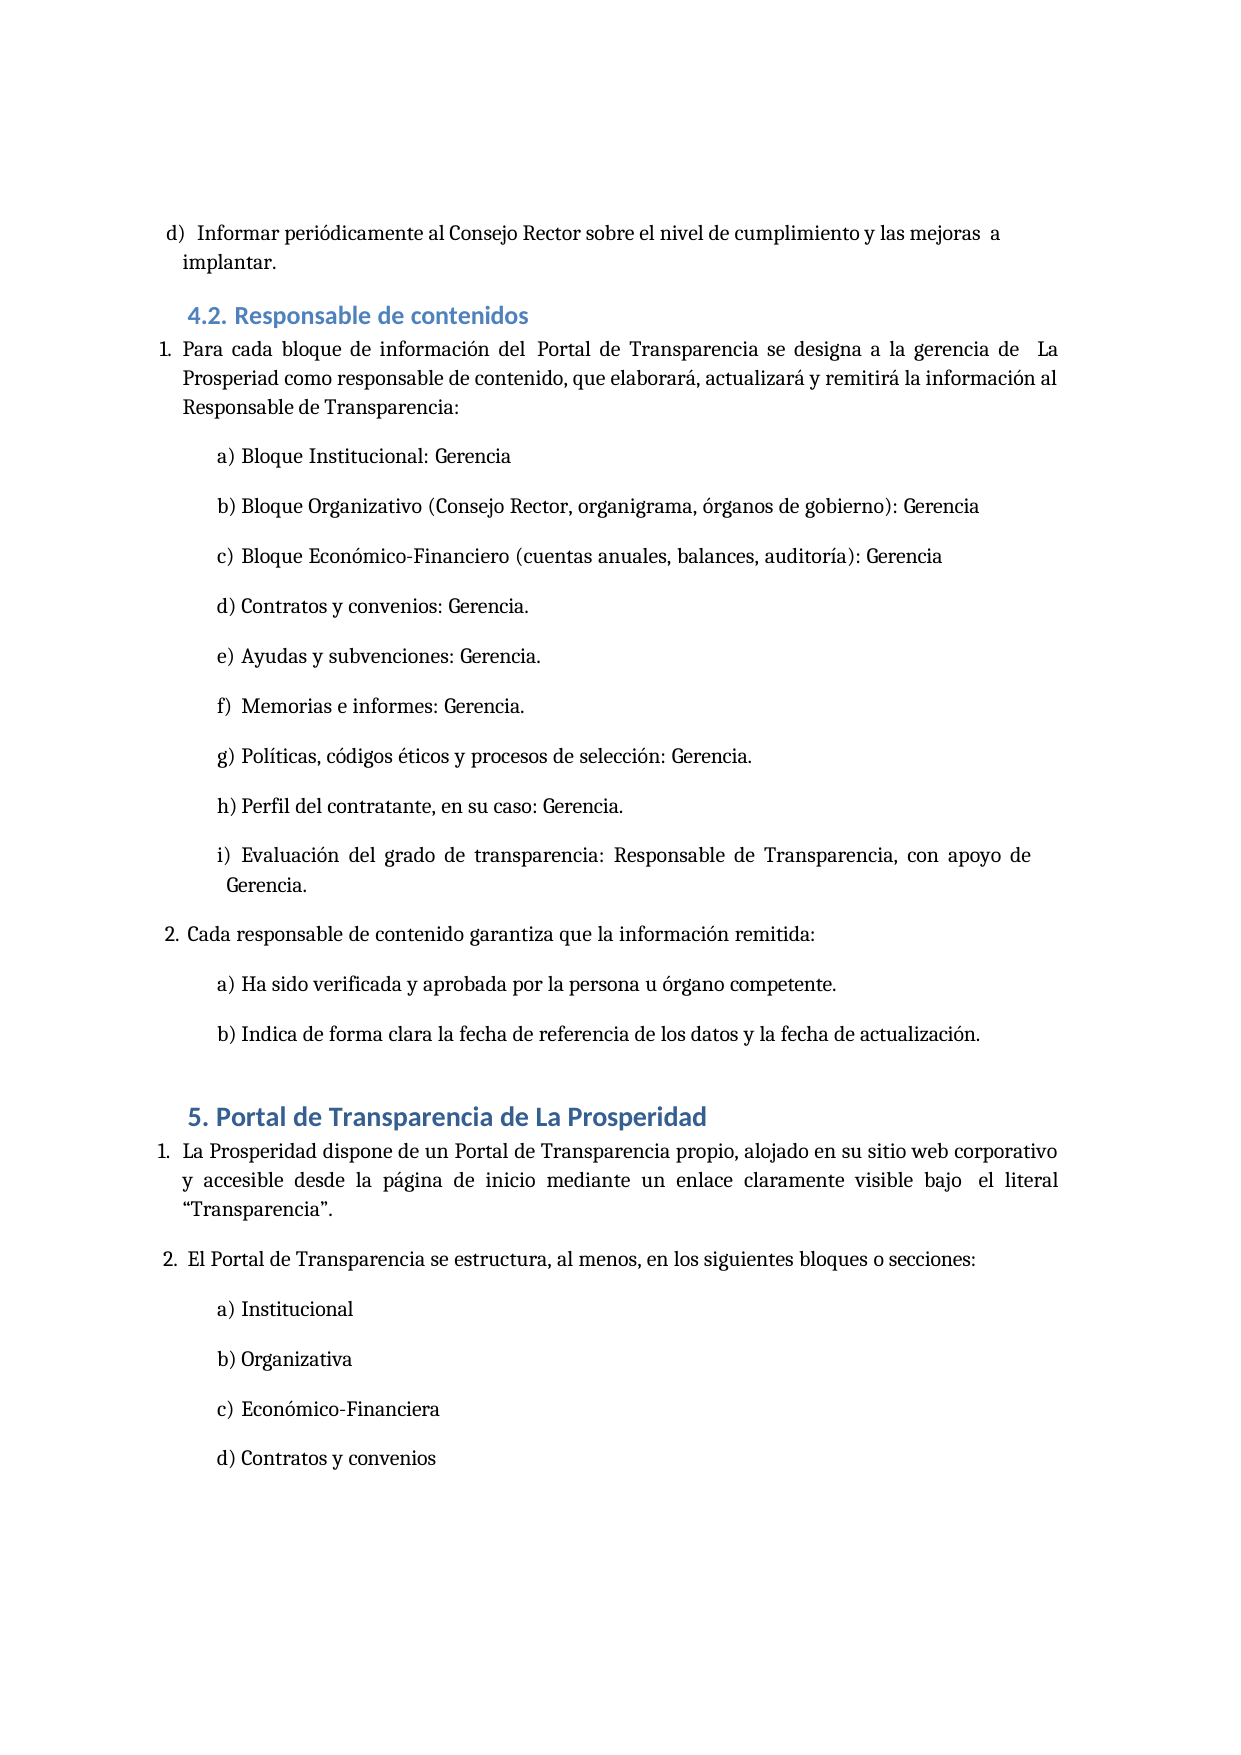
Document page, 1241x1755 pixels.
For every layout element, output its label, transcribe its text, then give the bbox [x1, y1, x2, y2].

list Para cada bloque de información del Portal de Transparencia se designa a la gerencia de La Prosperiad como responsable de contenido, que elaborará, actualizará y remitirá la información al Responsable de Transparencia: [177, 336, 1058, 420]
list Memorias e informes: Gerencia. [217, 694, 1063, 719]
list Bloque Organizativo (Consejo Rector, organigrama, órganos de gobierno): Gerencia [217, 494, 1063, 519]
list Contratos y convenios [217, 1446, 1063, 1471]
list Políticas, códigos éticos y procesos de selección: Gerencia. [217, 743, 1063, 768]
list Contratos y convenios: Gerencia. [217, 594, 1063, 619]
list Perfil del contratante, en su caso: Gerencia. [217, 793, 1063, 818]
list Bloque Institucional: Gerencia [217, 444, 1063, 469]
list Indica de forma clara la fecha de referencia de los datos y la fecha de actualización. [217, 1022, 1063, 1047]
list Organizativa [217, 1346, 1063, 1372]
list Ha sido verificada y aprobada por la persona u órgano competente. [217, 972, 1063, 997]
list La Prosperidad dispone de un Portal de Transparencia propio, alojado en su sitio web corporativo y accesible desde la página de inicio mediante un enlace claramente visible bajo el literal “Transparencia”. [177, 1139, 1058, 1222]
subtitle Responsable de contenidos [187, 299, 1063, 331]
list Institucional [217, 1297, 1063, 1322]
list Bloque Económico-Financiero (cuentas anuales, balances, auditoría): Gerencia [217, 544, 1063, 569]
subtitle Portal de Transparencia de La Prosperidad [187, 1099, 1063, 1133]
list Ayudas y subvenciones: Gerencia. [217, 644, 1063, 669]
list Económico-Financiera [217, 1396, 1063, 1422]
list El Portal de Transparencia se estructura, al menos, en los siguientes bloques o secciones: [182, 1247, 1063, 1272]
list Informar periódicamente al Consejo Rector sobre el nivel de cumplimiento y las mejoras a implantar. [177, 221, 1059, 275]
list Cada responsable de contenido garantiza que la información remitida: [182, 922, 1063, 947]
list Evaluación del grado de transparencia: Responsable de Transparencia, con apoyo de Gerencia. [202, 843, 1059, 898]
